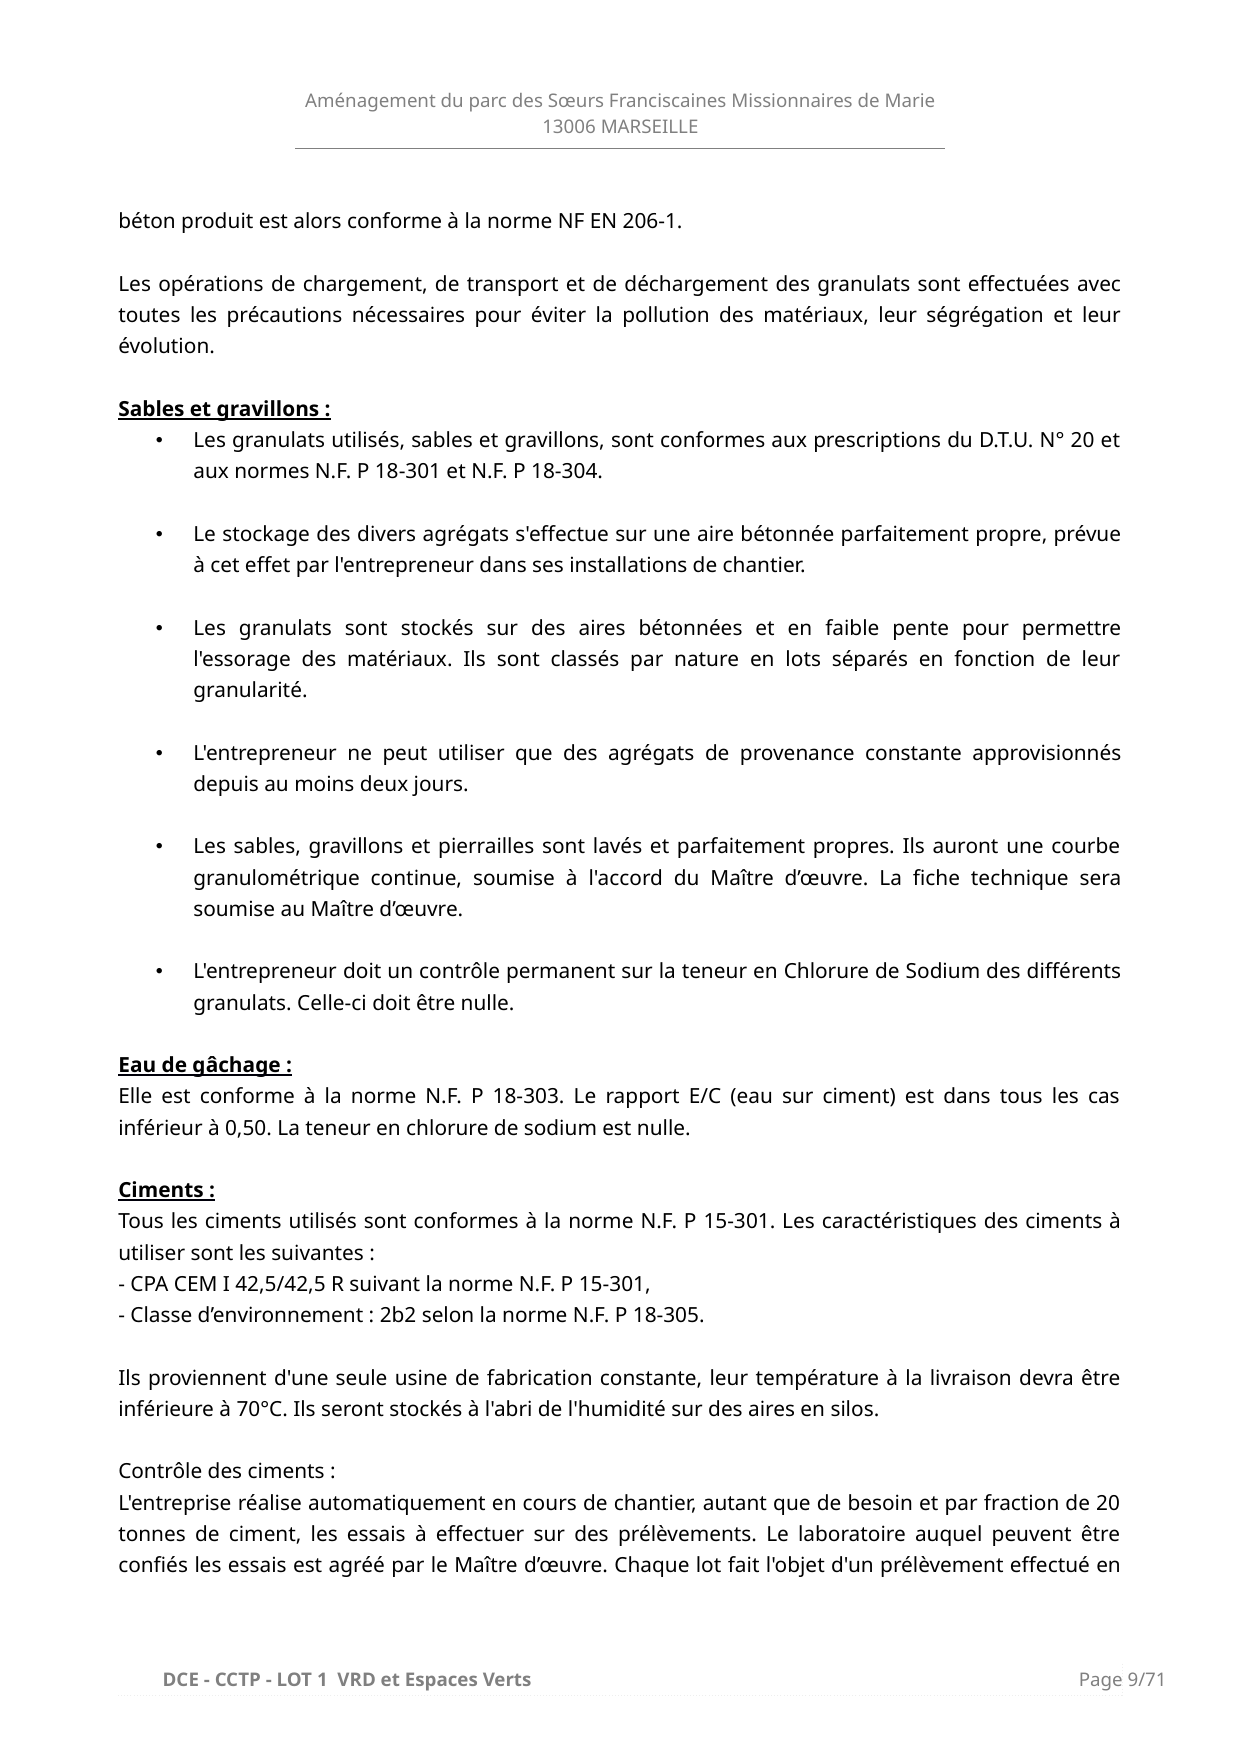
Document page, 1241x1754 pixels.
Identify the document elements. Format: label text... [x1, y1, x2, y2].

text Tous les ciments utilisés sont conformes à la norme N.F. P 15-301. Les caractéristiques des ciments à utiliser sont les suivantes : [118, 1207, 1122, 1266]
text Eau de gâchage : [118, 1050, 1122, 1079]
text Ciments : [118, 1175, 1122, 1204]
text - CPA CEM I 42,5/42,5 R suivant la norme N.F. P 15-301, [118, 1269, 1122, 1298]
list Le stockage des divers agrégats s'effectue sur une aire bétonnée parfaitement propre, prévue à cet effet par l'entrepreneur dans ses installations de chantier. [156, 519, 1122, 579]
text Les opérations de chargement, de transport et de déchargement des granulats sont effectuées avec toutes les précautions nécessaires pour éviter la pollution des matériaux, leur ségrégation et leur évolution. [118, 269, 1122, 360]
list Les sables, gravillons et pierrailles sont lavés et parfaitement propres. Ils auront une courbe granulométrique continue, soumise à l'accord du Maître d’œuvre. La fiche technique sera soumise au Maître d’œuvre. [156, 832, 1122, 923]
list L'entrepreneur doit un contrôle permanent sur la teneur en Chlorure de Sodium des différents granulats. Celle-ci doit être nulle. [156, 957, 1122, 1016]
text Elle est conforme à la norme N.F. P 18-303. Le rapport E/C (eau sur ciment) est dans tous les cas inférieur à 0,50. La teneur en chlorure de sodium est nulle. [118, 1082, 1122, 1141]
text Contrôle des ciments : [118, 1457, 1122, 1485]
text - Classe d’environnement : 2b2 selon la norme N.F. P 18-305. [118, 1300, 1122, 1329]
list Les granulats sont stockés sur des aires bétonnées et en faible pente pour permettre l'essorage des matériaux. Ils sont classés par nature en lots séparés en fonction de leur granularité. [156, 613, 1122, 704]
list L'entrepreneur ne peut utiliser que des agrégats de provenance constante approvisionnés depuis au moins deux jours. [156, 738, 1122, 798]
text Sables et gravillons : [118, 394, 1122, 423]
text Ils proviennent d'une seule usine de fabrication constante, leur température à la livraison devra être inférieure à 70°C. Ils seront stockés à l'abri de l'humidité sur des aires en silos. [118, 1363, 1122, 1423]
text béton produit est alors conforme à la norme NF EN 206-1. [118, 207, 1122, 235]
list Les granulats utilisés, sables et gravillons, sont conformes aux prescriptions du D.T.U. N° 20 et aux normes N.F. P 18-301 et N.F. P 18-304. [156, 425, 1122, 485]
text L'entreprise réalise automatiquement en cours de chantier, autant que de besoin et par fraction de 20 tonnes de ciment, les essais à effectuer sur des prélèvements. Le laboratoire auquel peuvent être confiés les essais est agréé par le Maître d’œuvre. Chaque lot fait l'objet d'un prélèvement effectué en [118, 1488, 1122, 1579]
